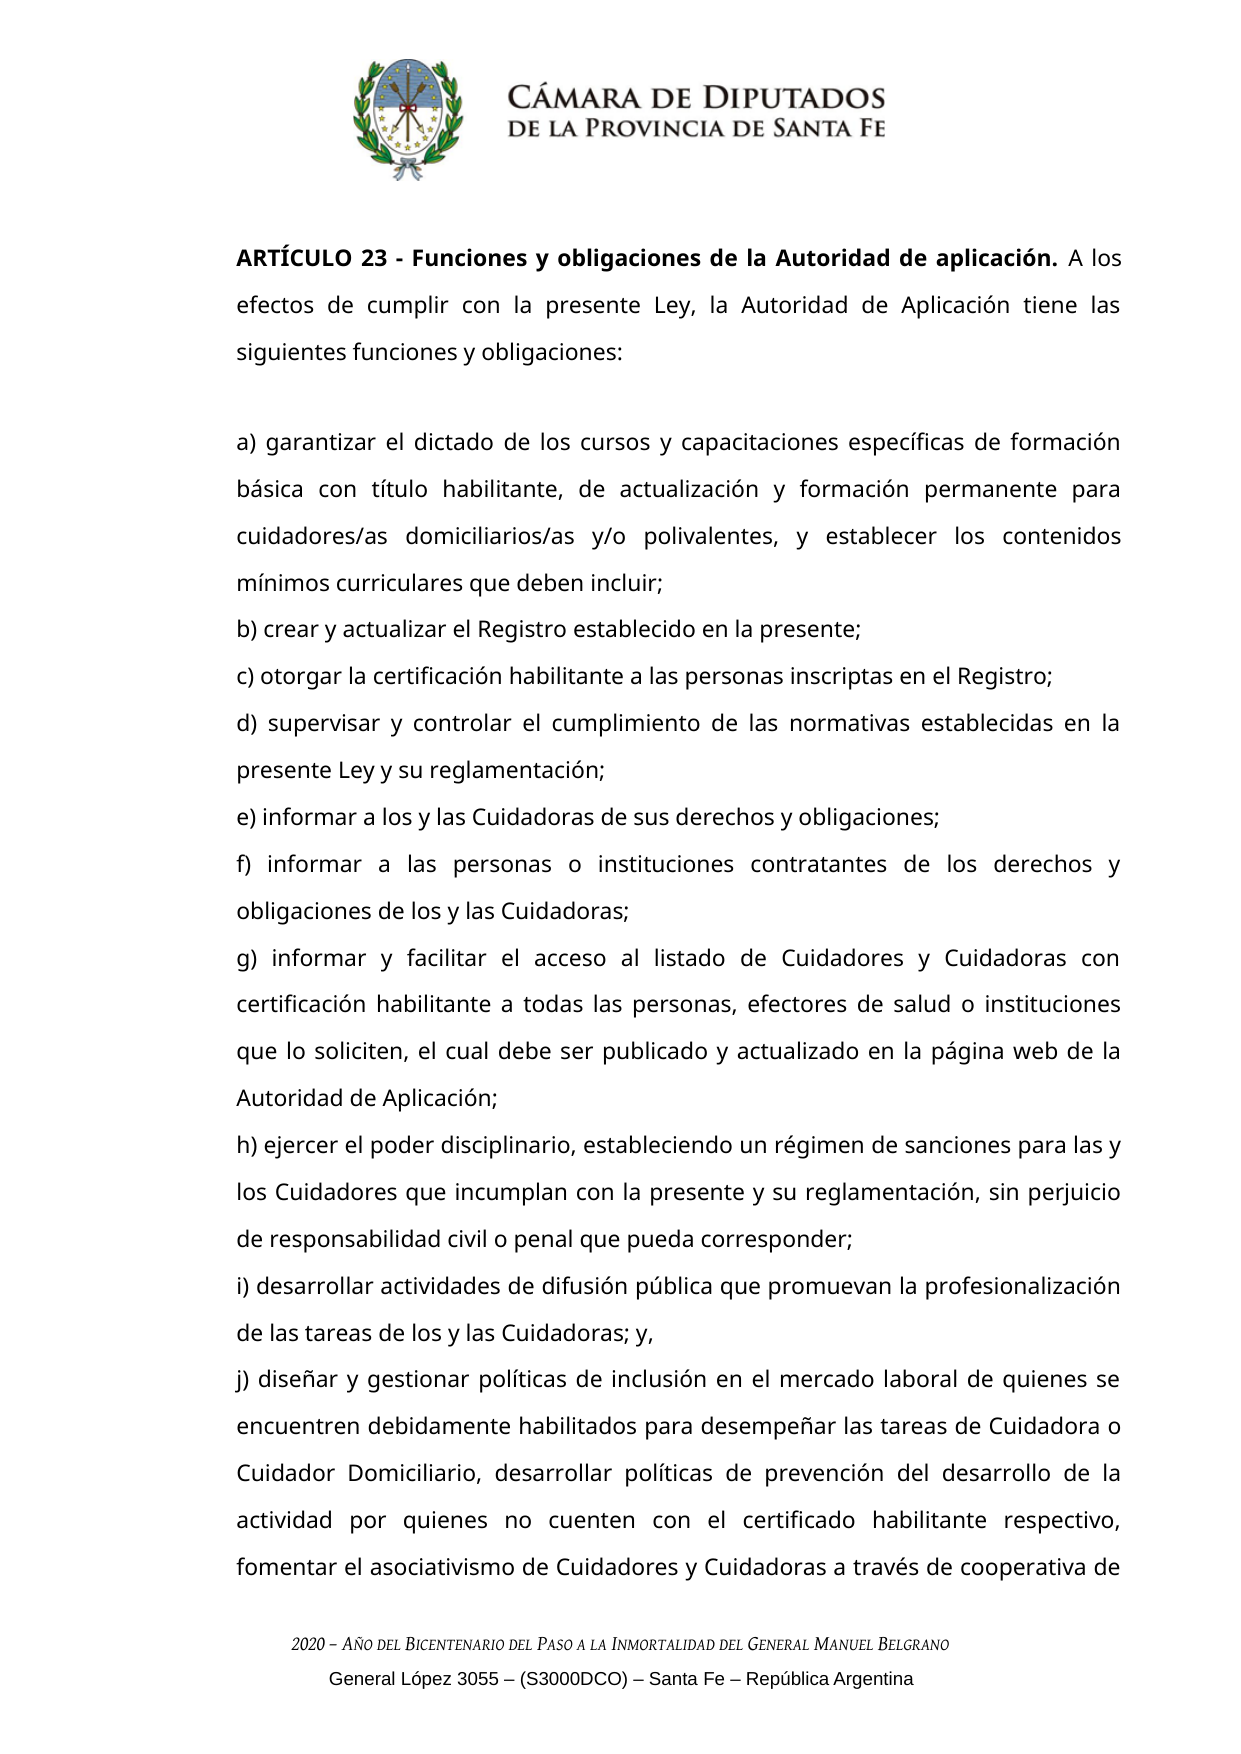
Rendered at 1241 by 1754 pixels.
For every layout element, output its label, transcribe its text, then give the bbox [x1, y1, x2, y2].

text h) ejercer el poder disciplinario, estableciendo un régimen de sanciones para las y los Cuidadores que incumplan con la presente y su reglamentación, sin perjuicio de responsabilidad civil o penal que pueda corresponder; [236, 1129, 1122, 1254]
text f) informar a las personas o instituciones contratantes de los derechos y obligaciones de los y las Cuidadoras; [236, 848, 1122, 926]
text j) diseñar y gestionar políticas de inclusión en el mercado laboral de quienes se encuentren debidamente habilitados para desempeñar las tareas de Cuidadora o Cuidador Domiciliario, desarrollar políticas de prevención del desarrollo de la actividad por quienes no cuenten con el certificado habilitante respectivo, fomentar el asociativismo de Cuidadores y Cuidadoras a través de cooperativa de [236, 1363, 1122, 1582]
text i) desarrollar actividades de difusión pública que promuevan la profesionalización de las tareas de los y las Cuidadoras; y, [236, 1270, 1122, 1348]
text a) garantizar el dictado de los cursos y capacitaciones específicas de formación básica con título habilitante, de actualización y formación permanente para cuidadores/as domiciliarios/as y/o polivalentes, y establecer los contenidos mínimos curriculares que deben incluir; [236, 426, 1122, 598]
text c) otorgar la certificación habilitante a las personas inscriptas en el Registro; [236, 660, 1122, 692]
text g) informar y facilitar el acceso al listado de Cuidadores y Cuidadoras con certificación habilitante a todas las personas, efectores de salud o instituciones que lo soliciten, el cual debe ser publicado y actualizado en la página web de la Autoridad de Aplicación; [236, 942, 1122, 1113]
text b) crear y actualizar el Registro establecido en la presente; [236, 613, 1122, 645]
text ARTÍCULO 23 - Funciones y obligaciones de la Autoridad de aplicación. A los efectos de cumplir con la presente Ley, la Autoridad de Aplicación tiene las siguientes funciones y obligaciones: [236, 242, 1122, 367]
text d) supervisar y controlar el cumplimiento de las normativas establecidas en la presente Ley y su reglamentación; [236, 707, 1122, 785]
text e) informar a los y las Cuidadoras de sus derechos y obligaciones; [236, 801, 1122, 832]
